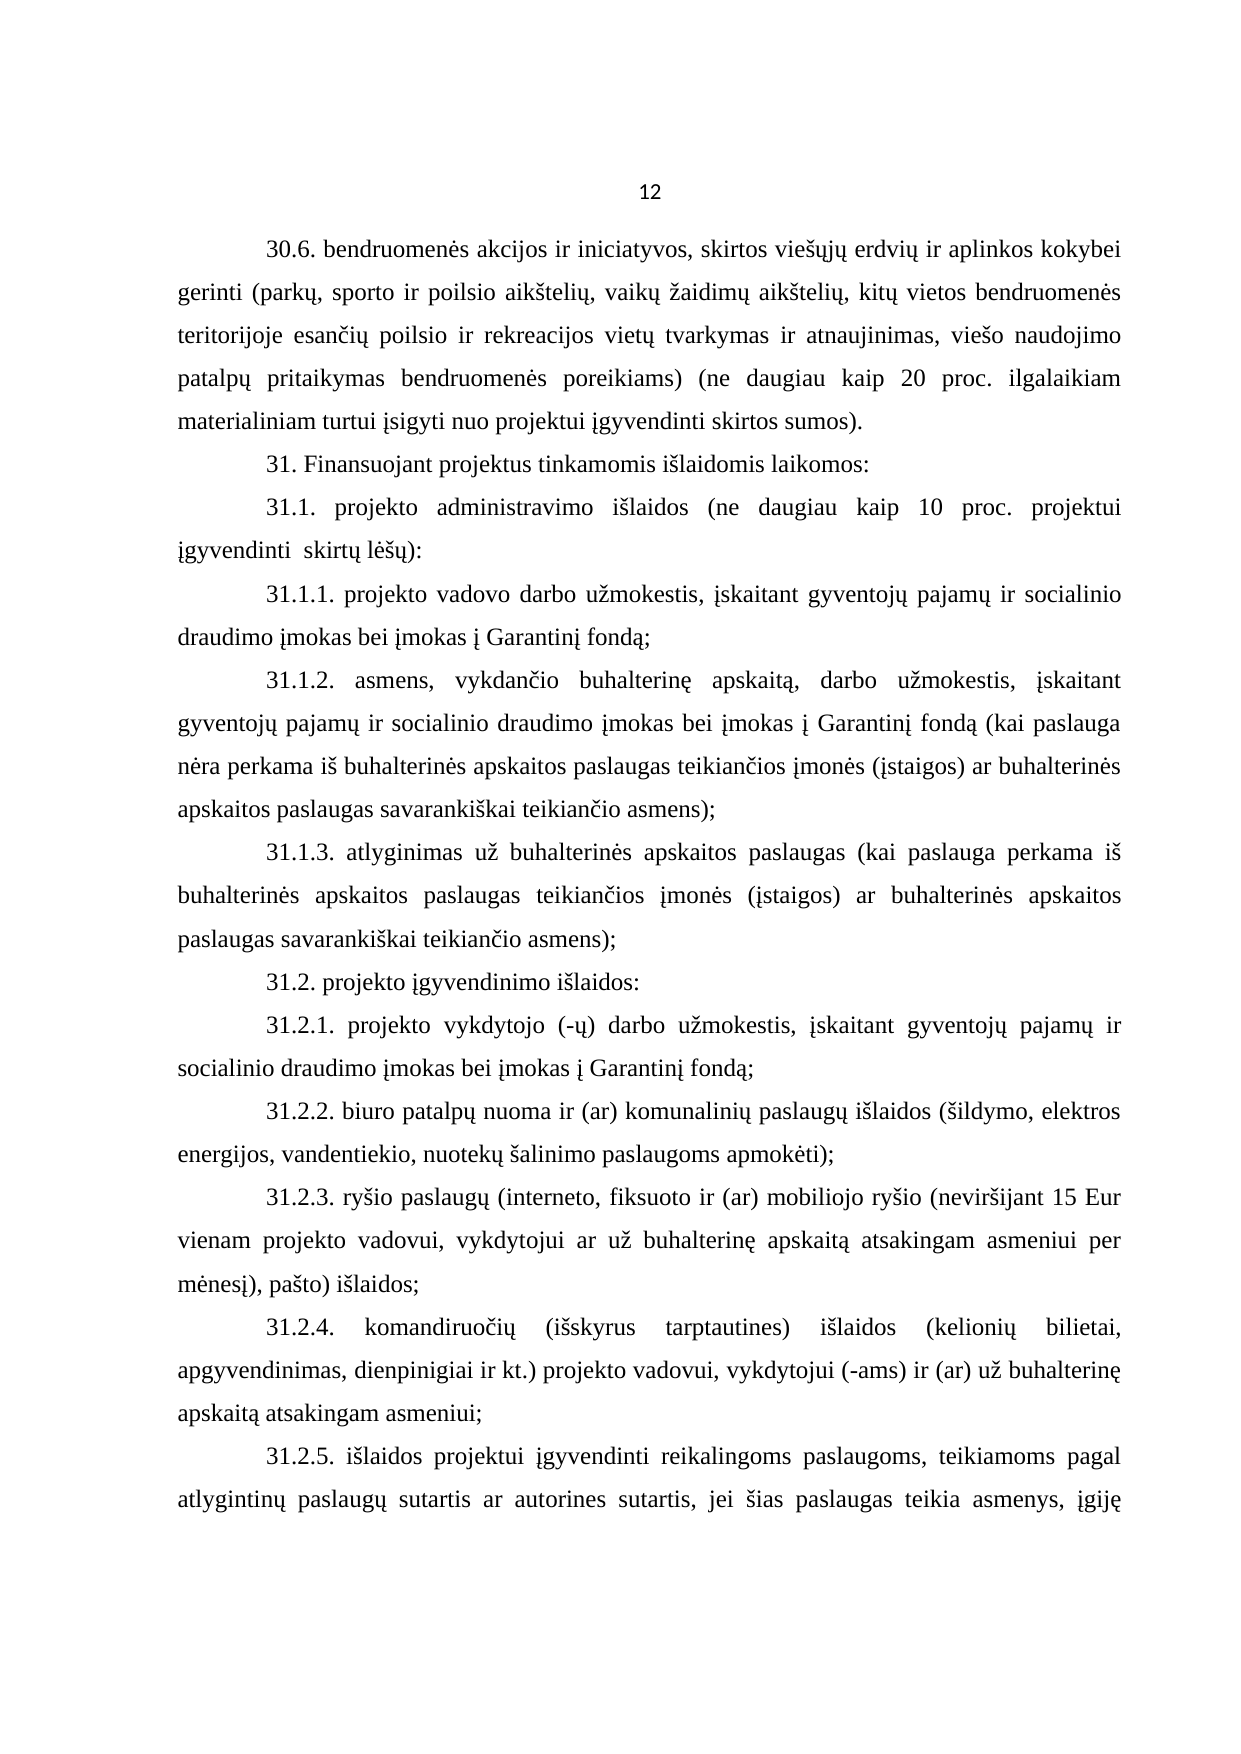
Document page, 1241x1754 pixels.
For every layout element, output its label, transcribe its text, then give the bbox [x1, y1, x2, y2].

text 31.1.2. asmens, vykdančio buhalterinę apskaitą, darbo užmokestis, įskaitant gyventojų pajamų ir socialinio draudimo įmokas bei įmokas į Garantinį fondą (kai paslauga nėra perkama iš buhalterinės apskaitos paslaugas teikiančios įmonės (įstaigos) ar buhalterinės apskaitos paslaugas savarankiškai teikiančio asmens); [177, 665, 1122, 823]
text 31.2.5. išlaidos projektui įgyvendinti reikalingoms paslaugoms, teikiamoms pagal atlygintinų paslaugų sutartis ar autorines sutartis, jei šias paslaugas teikia asmenys, įgiję [177, 1441, 1122, 1513]
text 30.6. bendruomenės akcijos ir iniciatyvos, skirtos viešųjų erdvių ir aplinkos kokybei gerinti (parkų, sporto ir poilsio aikštelių, vaikų žaidimų aikštelių, kitų vietos bendruomenės teritorijoje esančių poilsio ir rekreacijos vietų tvarkymas ir atnaujinimas, viešo naudojimo patalpų pritaikymas bendruomenės poreikiams) (ne daugiau kaip 20 proc. ilgalaikiam materialiniam turtui įsigyti nuo projektui įgyvendinti skirtos sumos). [177, 234, 1122, 435]
text 31.2.2. biuro patalpų nuoma ir (ar) komunalinių paslaugų išlaidos (šildymo, elektros energijos, vandentiekio, nuotekų šalinimo paslaugoms apmokėti); [177, 1096, 1122, 1168]
text 31.2. projekto įgyvendinimo išlaidos: [177, 967, 1122, 996]
text 31.2.1. projekto vykdytojo (-ų) darbo užmokestis, įskaitant gyventojų pajamų ir socialinio draudimo įmokas bei įmokas į Garantinį fondą; [177, 1010, 1122, 1082]
text 31.1. projekto administravimo išlaidos (ne daugiau kaip 10 proc. projektui įgyvendinti skirtų lėšų): [177, 492, 1122, 564]
text 31.1.1. projekto vadovo darbo užmokestis, įskaitant gyventojų pajamų ir socialinio draudimo įmokas bei įmokas į Garantinį fondą; [177, 579, 1122, 651]
text 31.2.4. komandiruočių (išskyrus tarptautines) išlaidos (kelionių bilietai, apgyvendinimas, dienpinigiai ir kt.) projekto vadovui, vykdytojui (-ams) ir (ar) už buhalterinę apskaitą atsakingam asmeniui; [177, 1312, 1122, 1427]
text 31.2.3. ryšio paslaugų (interneto, fiksuoto ir (ar) mobiliojo ryšio (neviršijant 15 Eur vienam projekto vadovui, vykdytojui ar už buhalterinę apskaitą atsakingam asmeniui per mėnesį), pašto) išlaidos; [177, 1182, 1122, 1297]
text 31.1.3. atlyginimas už buhalterinės apskaitos paslaugas (kai paslauga perkama iš buhalterinės apskaitos paslaugas teikiančios įmonės (įstaigos) ar buhalterinės apskaitos paslaugas savarankiškai teikiančio asmens); [177, 837, 1122, 952]
text 31. Finansuojant projektus tinkamomis išlaidomis laikomos: [177, 449, 1122, 478]
